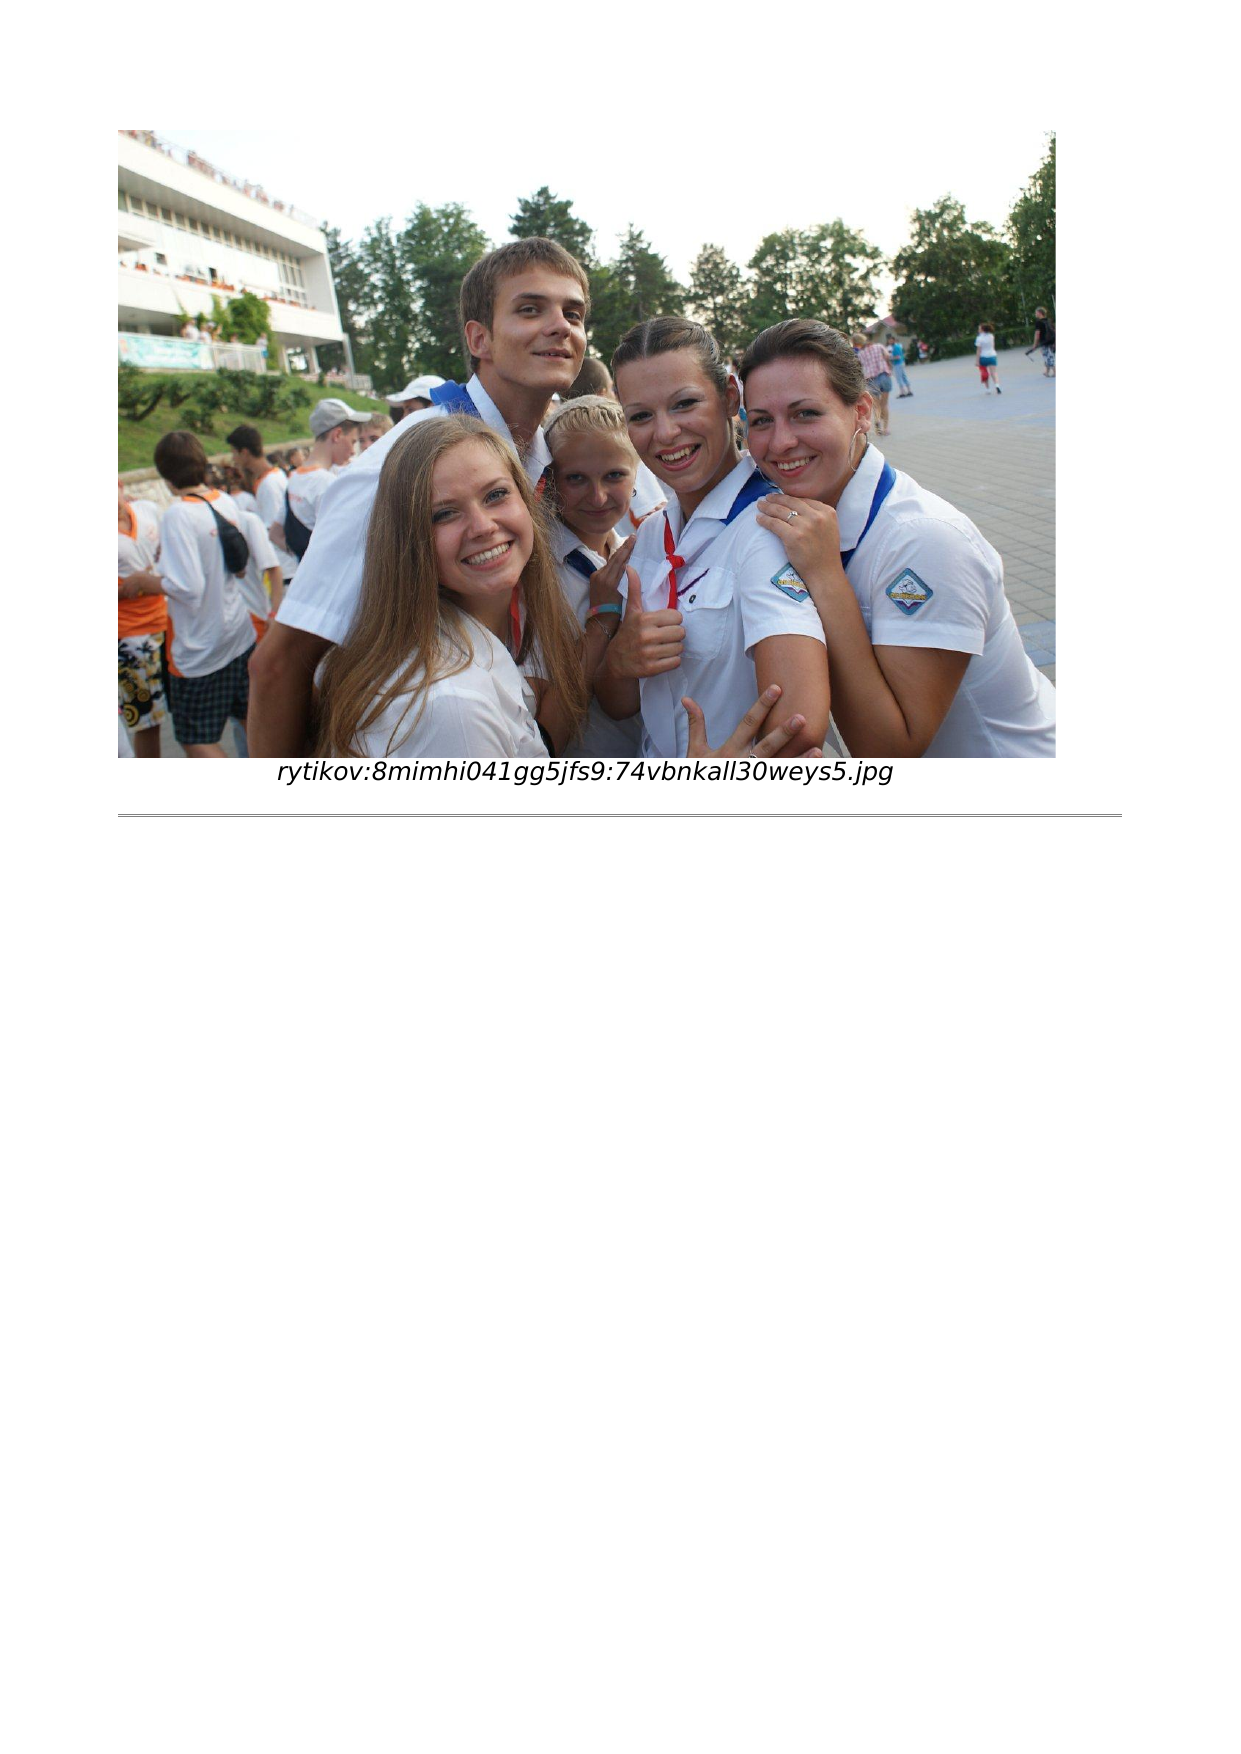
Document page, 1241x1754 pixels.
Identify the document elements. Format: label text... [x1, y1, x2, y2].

picture [118, 130, 1056, 758]
text rytikov:8mimhi041gg5jfs9:74vbnkall30weys5.jpg [118, 758, 1056, 787]
